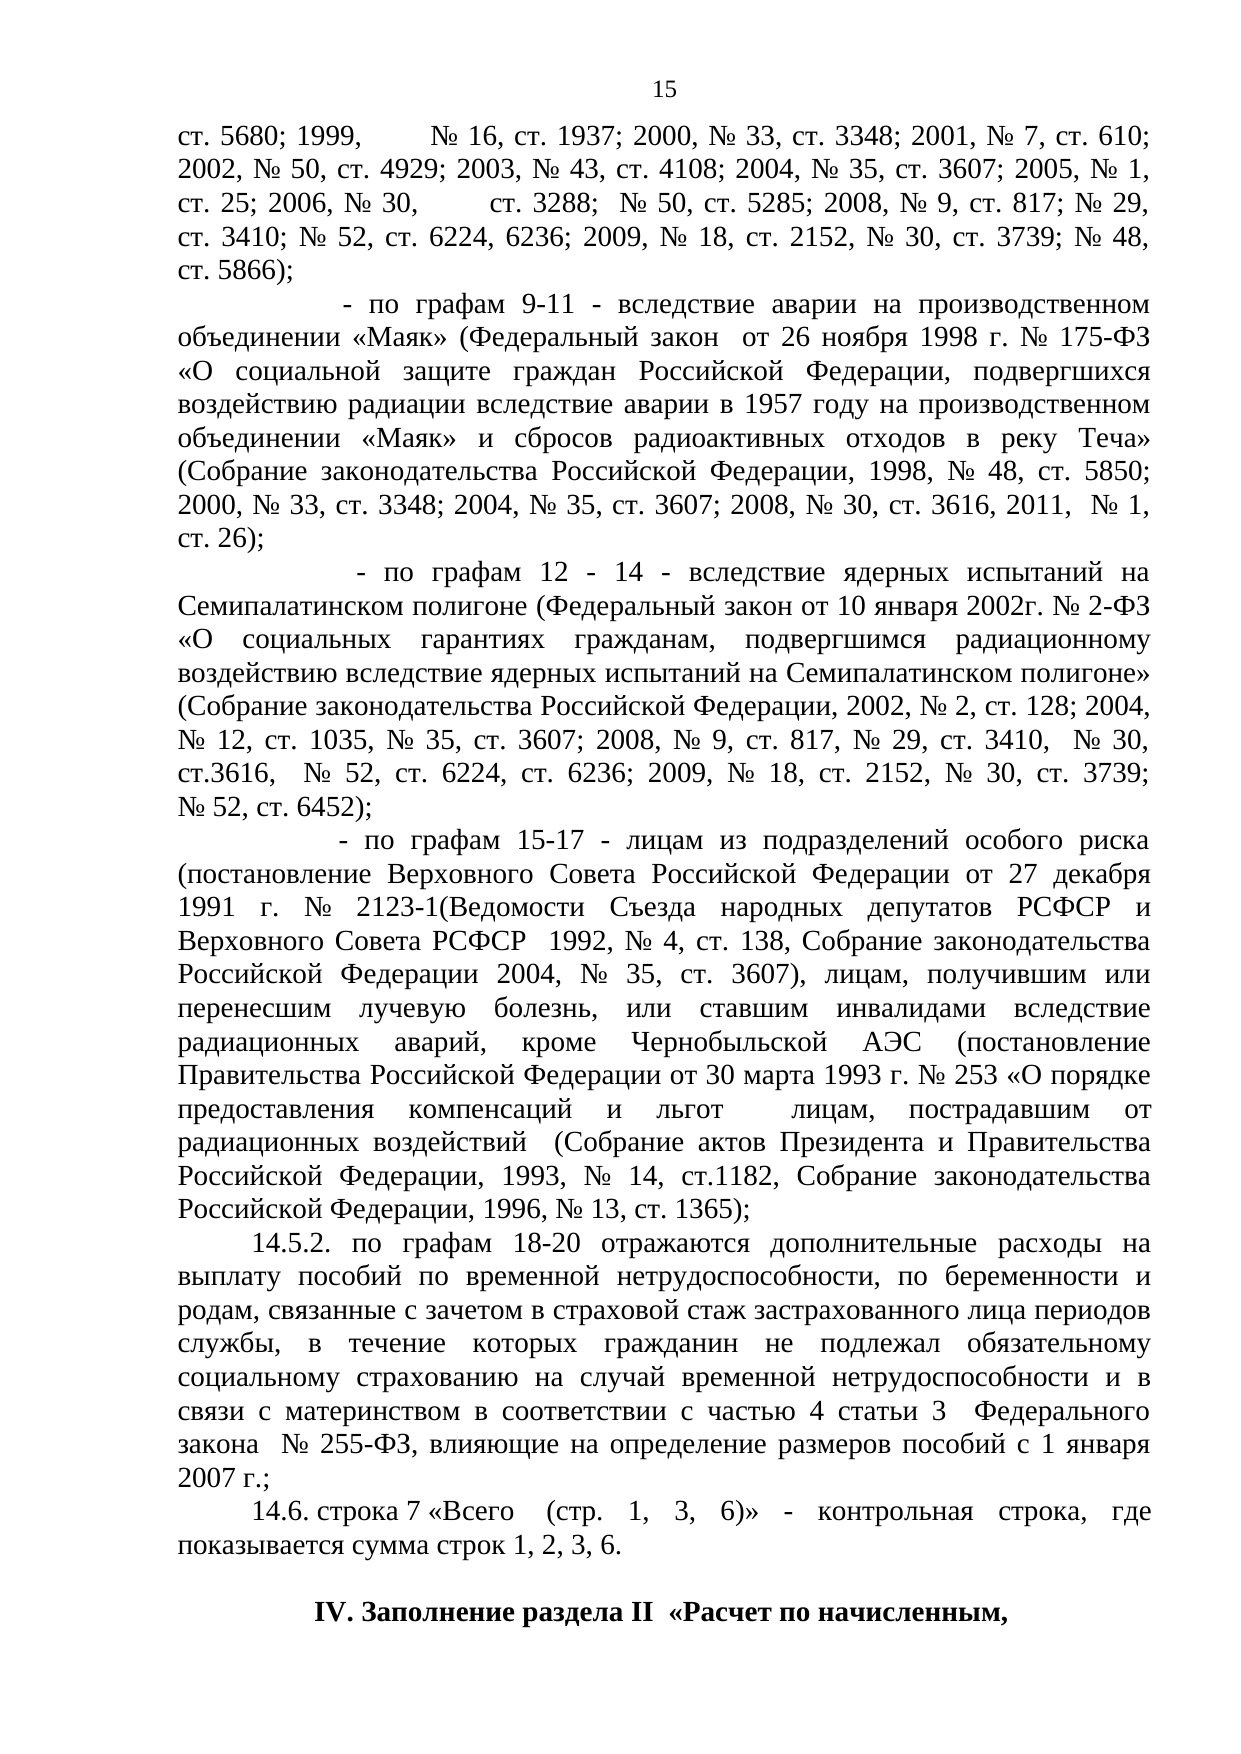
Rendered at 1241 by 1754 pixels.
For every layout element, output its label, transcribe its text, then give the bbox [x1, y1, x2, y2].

text - по графам 15-17 - лицам из подразделений особого риска (постановление Верховного Совета Российской Федерации от 27 декабря 1991 г. № 2123-1(Ведомости Съезда народных депутатов РСФСР и Верховного Совета РСФСР 1992, № 4, ст. 138, Собрание законодательства Российской Федерации 2004, № 35, ст. 3607), лицам, получившим или перенесшим лучевую болезнь, или ставшим инвалидами вследствие радиационных аварий, кроме Чернобыльской АЭС (постановление Правительства Российской Федерации от 30 марта 1993 г. № 253 «О порядке предоставления компенсаций и льгот лицам, пострадавшим от радиационных воздействий (Собрание актов Президента и Правительства Российской Федерации, 1993, № 14, ст.1182, Собрание законодательства Российской Федерации, 1996, № 13, ст. 1365); [177, 822, 1152, 1225]
text 14.5.2. по графам 18-20 отражаются дополнительные расходы на выплату пособий по временной нетрудоспособности, по беременности и родам, связанные с зачетом в страховой стаж застрахованного лица периодов службы, в течение которых гражданин не подлежал обязательному социальному страхованию на случай временной нетрудоспособности и в связи с материнством в соответствии с частью 4 статьи 3 Федерального закона № 255-ФЗ, влияющие на определение размеров пособий с 1 января 2007 г.; [177, 1225, 1152, 1493]
text ст. 5680; 1999, № 16, ст. 1937; 2000, № 33, ст. 3348; 2001, № 7, ст. 610; 2002, № 50, ст. 4929; 2003, № 43, ст. 4108; 2004, № 35, ст. 3607; 2005, № 1, ст. 25; 2006, № 30, ст. 3288; № 50, ст. 5285; 2008, № 9, ст. 817; № 29, ст. 3410; № 52, ст. 6224, 6236; 2009, № 18, ст. 2152, № 30, ст. 3739; № 48, ст. 5866); [177, 118, 1152, 286]
text - по графам 9-11 - вследствие аварии на производственном объединении «Маяк» (Федеральный закон от 26 ноября 1998 г. № 175-ФЗ «О социальной защите граждан Российской Федерации, подвергшихся воздействию радиации вследствие аварии в 1957 году на производственном объединении «Маяк» и сбросов радиоактивных отходов в реку Теча» (Собрание законодательства Российской Федерации, 1998, № 48, ст. 5850; 2000, № 33, ст. 3348; 2004, № 35, ст. 3607; 2008, № 30, ст. 3616, 2011, № 1, ст. 26); [177, 286, 1152, 554]
text - по графам 12 - 14 - вследствие ядерных испытаний на Семипалатинском полигоне (Федеральный закон от 10 января 2002г. № 2-ФЗ «О социальных гарантиях гражданам, подвергшимся радиационному воздействию вследствие ядерных испытаний на Семипалатинском полигоне» (Собрание законодательства Российской Федерации, 2002, № 2, ст. 128; 2004, № 12, ст. 1035, № 35, ст. 3607; 2008, № 9, ст. 817, № 29, ст. 3410, № 30, ст.3616, № 52, ст. 6224, ст. 6236; 2009, № 18, ст. 2152, № 30, ст. 3739; № 52, ст. 6452); [177, 554, 1152, 822]
text 14.6. строка 7 «Всего (стр. 1, 3, 6)» - контрольная строка, где показывается сумма строк 1, 2, 3, 6. [177, 1493, 1152, 1560]
text IV. Заполнение раздела II «Расчет по начисленным, [177, 1594, 1152, 1627]
